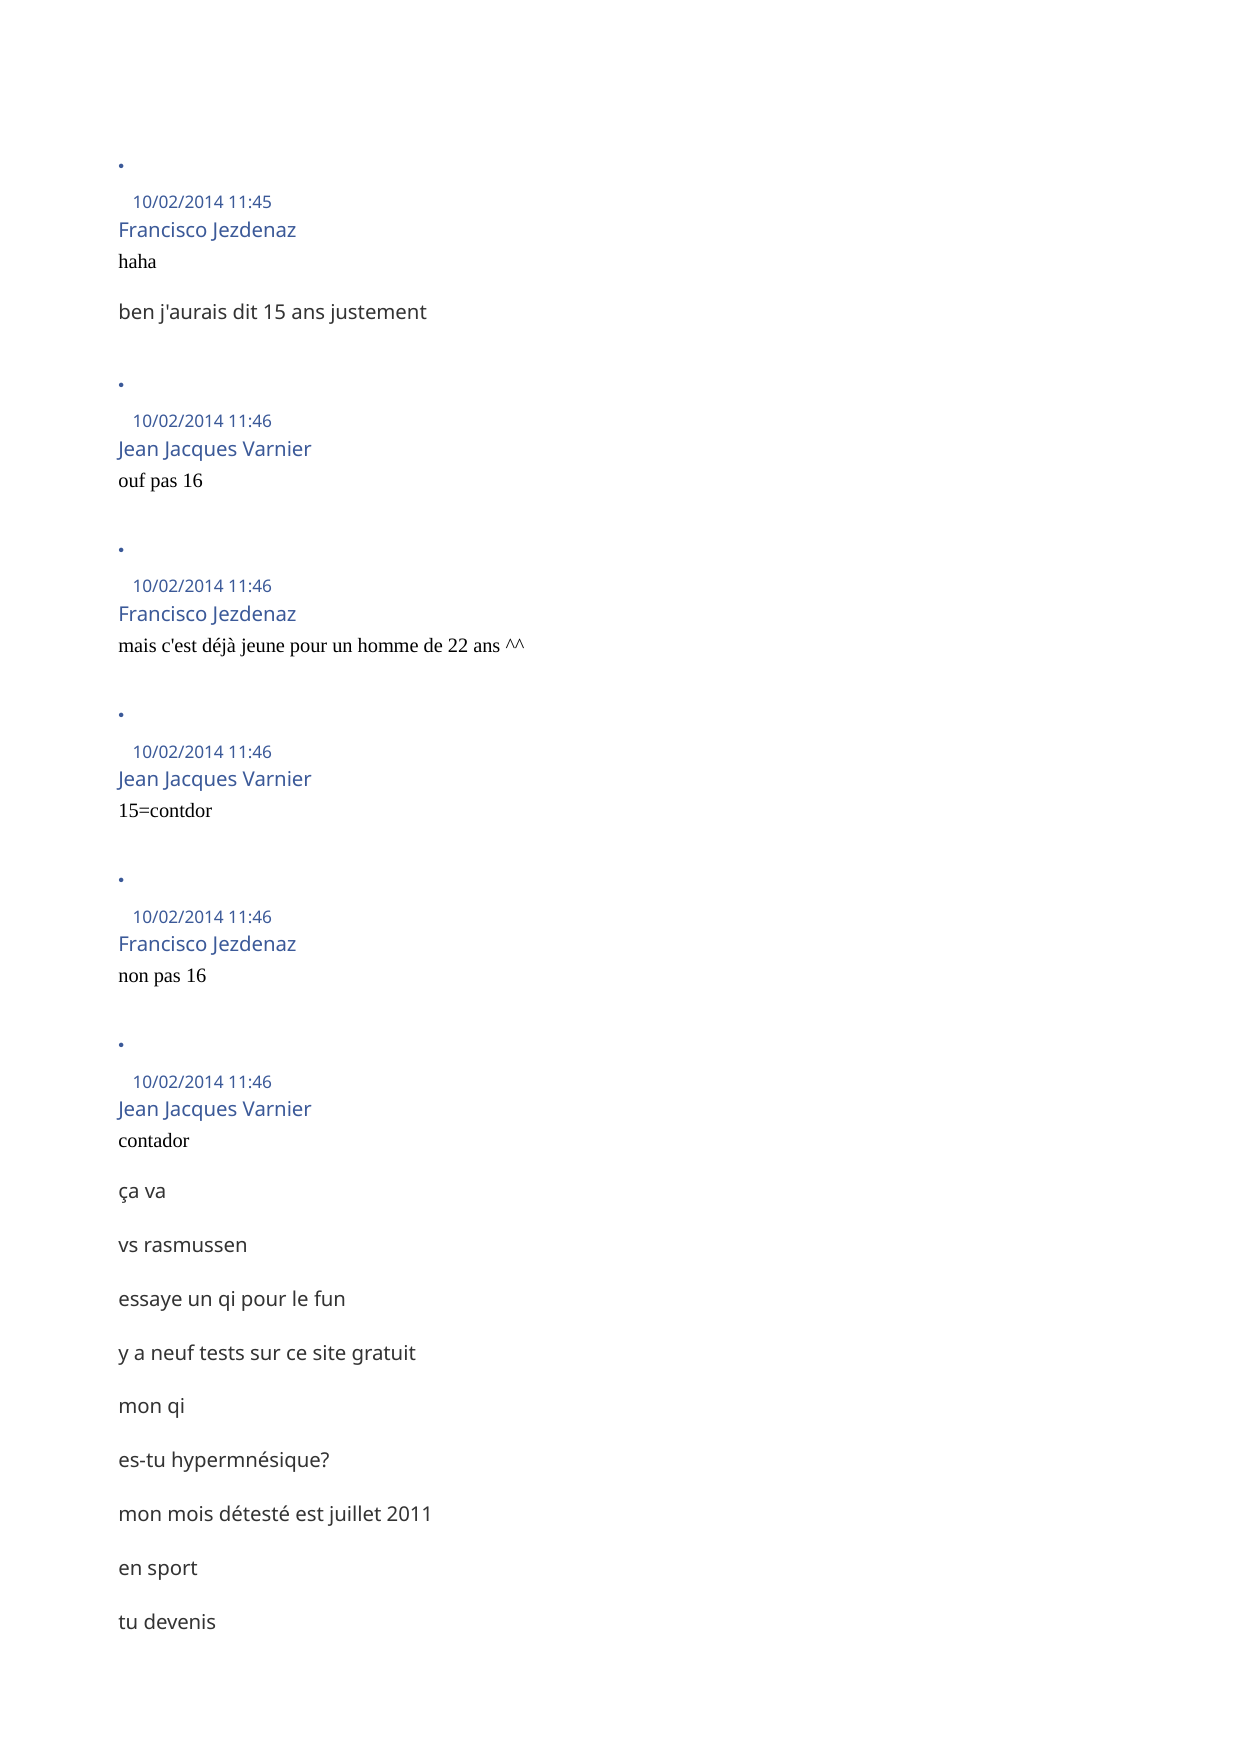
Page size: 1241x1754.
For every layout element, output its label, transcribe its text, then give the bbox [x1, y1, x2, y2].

list 15=contdor [118, 799, 1044, 822]
list mon qi [118, 1392, 1044, 1420]
list 10/02/2014 11:46 [118, 903, 1114, 928]
list non pas 16 [118, 964, 1044, 987]
list 10/02/2014 11:46 [118, 407, 1114, 433]
list Jean Jacques Varnier [118, 434, 1122, 462]
list mais c'est déjà jeune pour un homme de 22 ans ^^ [118, 633, 1044, 657]
list Francisco Jezdenaz [118, 930, 1122, 957]
list 10/02/2014 11:46 [118, 738, 1114, 763]
list en sport [118, 1554, 1044, 1581]
list 10/02/2014 11:46 [118, 1068, 1114, 1093]
list tu devenis [118, 1607, 1044, 1635]
list ça va [118, 1177, 1044, 1204]
list ouf pas 16 [118, 468, 1044, 492]
list ben j'aurais dit 15 ans justement [118, 297, 1044, 325]
list Jean Jacques Varnier [118, 765, 1122, 792]
list essaye un qi pour le fun [118, 1284, 1044, 1312]
list haha [118, 249, 1044, 273]
list es-tu hypermnésique? [118, 1446, 1044, 1474]
list Francisco Jezdenaz [118, 216, 1122, 243]
list mon mois détesté est juillet 2011 [118, 1500, 1044, 1527]
list y a neuf tests sur ce site gratuit [118, 1338, 1044, 1366]
list 10/02/2014 11:45 [118, 188, 1114, 214]
list contador [118, 1129, 1044, 1152]
list Francisco Jezdenaz [118, 599, 1122, 627]
list vs rasmussen [118, 1231, 1044, 1258]
list 10/02/2014 11:46 [118, 573, 1114, 598]
list Jean Jacques Varnier [118, 1095, 1122, 1123]
